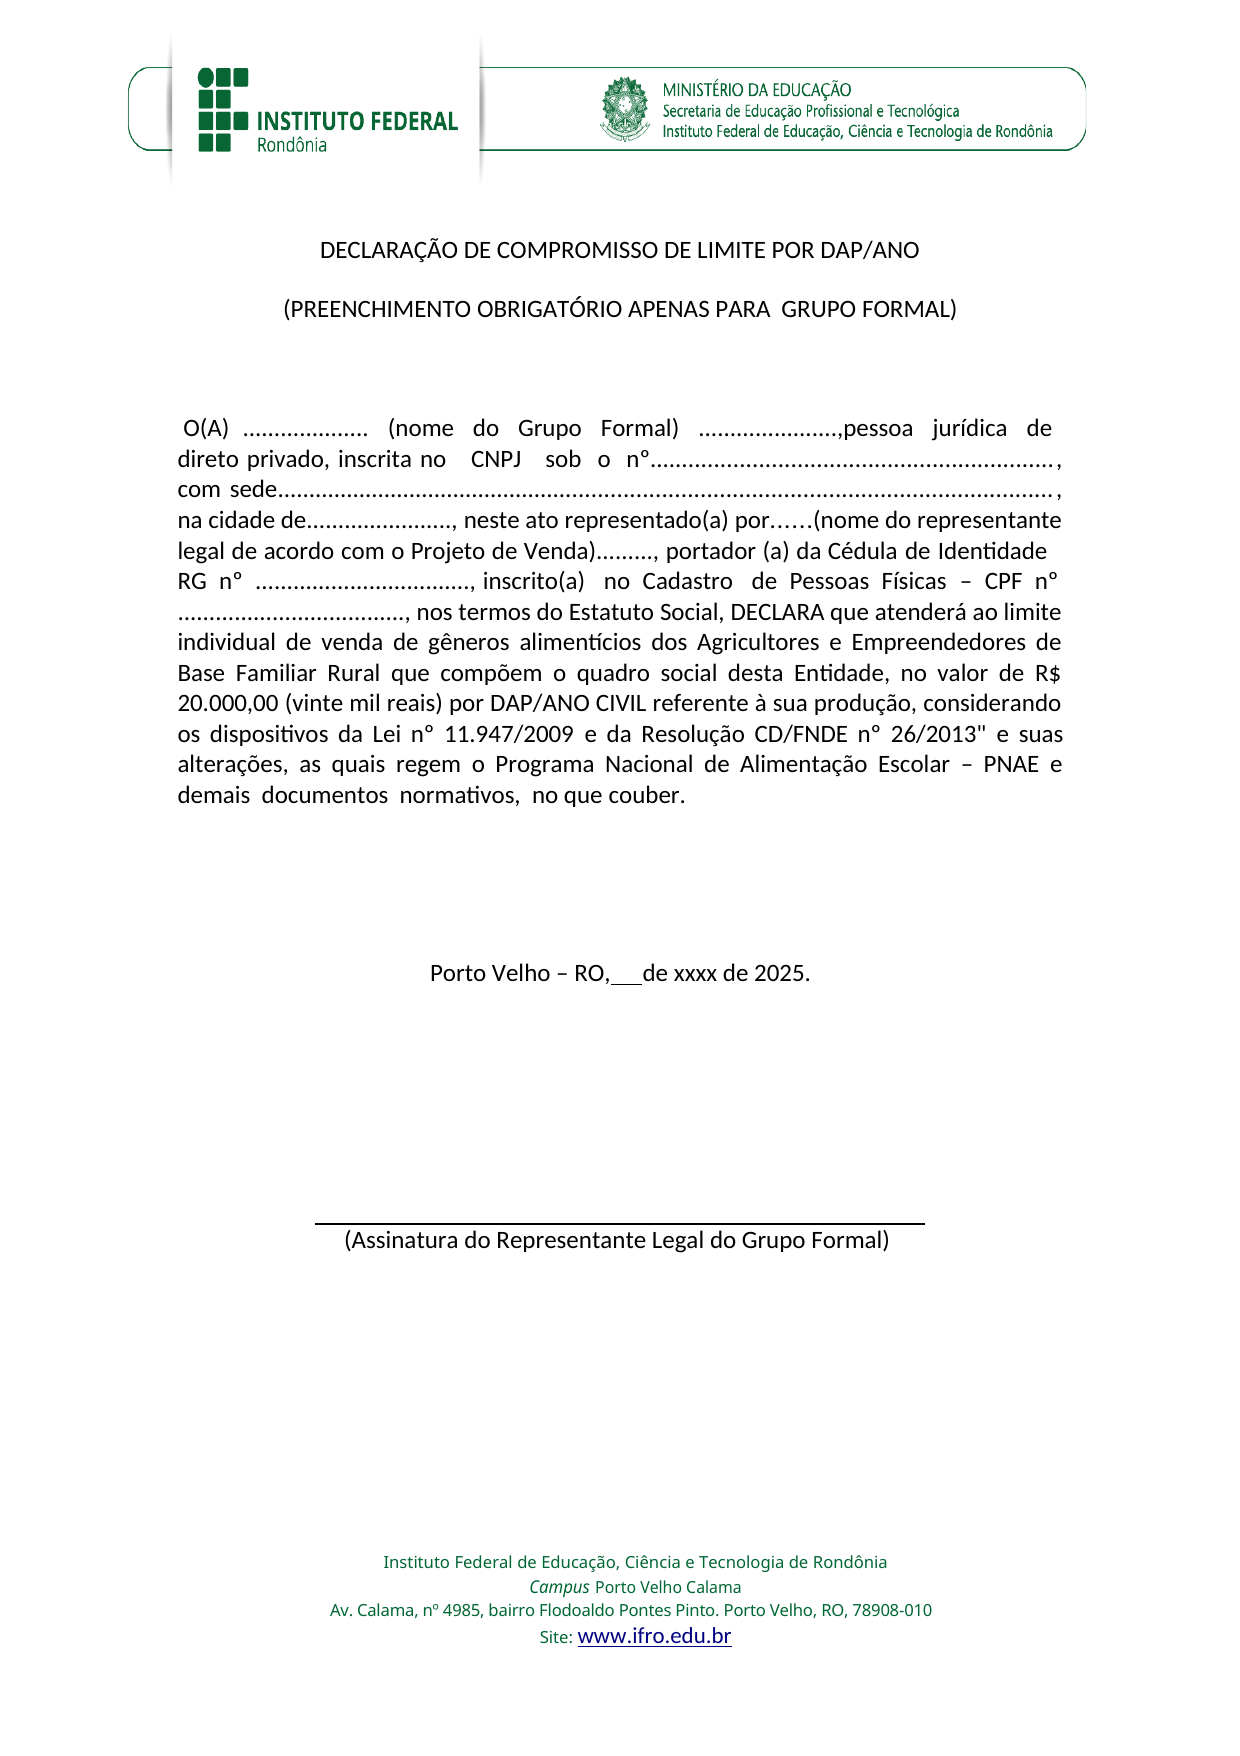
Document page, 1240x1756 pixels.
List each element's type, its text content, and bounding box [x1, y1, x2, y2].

text O(A) .................... (nome do Grupo Formal) ......................,pessoa jurídica de [183, 412, 1164, 443]
text DECLARAÇÃO DE COMPROMISSO DE LIMITE POR DAP/ANO (PREENCHIMENTO OBRIGATÓRIO APENAS PARA GRUPO FORMAL) [282, 234, 958, 324]
text Porto Velho – RO, de xxxx de 2025. [106, 958, 1134, 988]
text com sede , [177, 473, 1164, 504]
text direto privado, inscrita no CNPJ sob o nº , [177, 443, 1164, 473]
text legal de acordo com o Projeto de Venda)........., portador (a) da Cédula de Identidade RG nº .................................., inscrito(a) no Cadastro de Pessoas Físicas – CPF nº [177, 535, 1075, 596]
text ...................................., nos termos do Estatuto Social, DECLARA que atenderá ao limite individual de venda de gêneros alimentícios dos Agricultores e Empreendedores de Base Familiar Rural que compõem o quadro social desta Entidade, no valor de R$ 20.000,00 (vinte mil reais) por DAP/ANO CIVIL referente à sua produção, considerando os dispositivos da Lei nº 11.947/2009 e da Resolução CD/FNDE nº 26/2013" e suas alterações, as quais regem o Programa Nacional de Alimentação Escolar – PNAE e demais documentos normativos, no que couber. [177, 596, 1063, 809]
text (Assinatura do Representante Legal do Grupo Formal) [106, 1223, 1127, 1254]
text na cidade de......................., neste ato representado(a) por (nome do representante [177, 504, 1164, 534]
